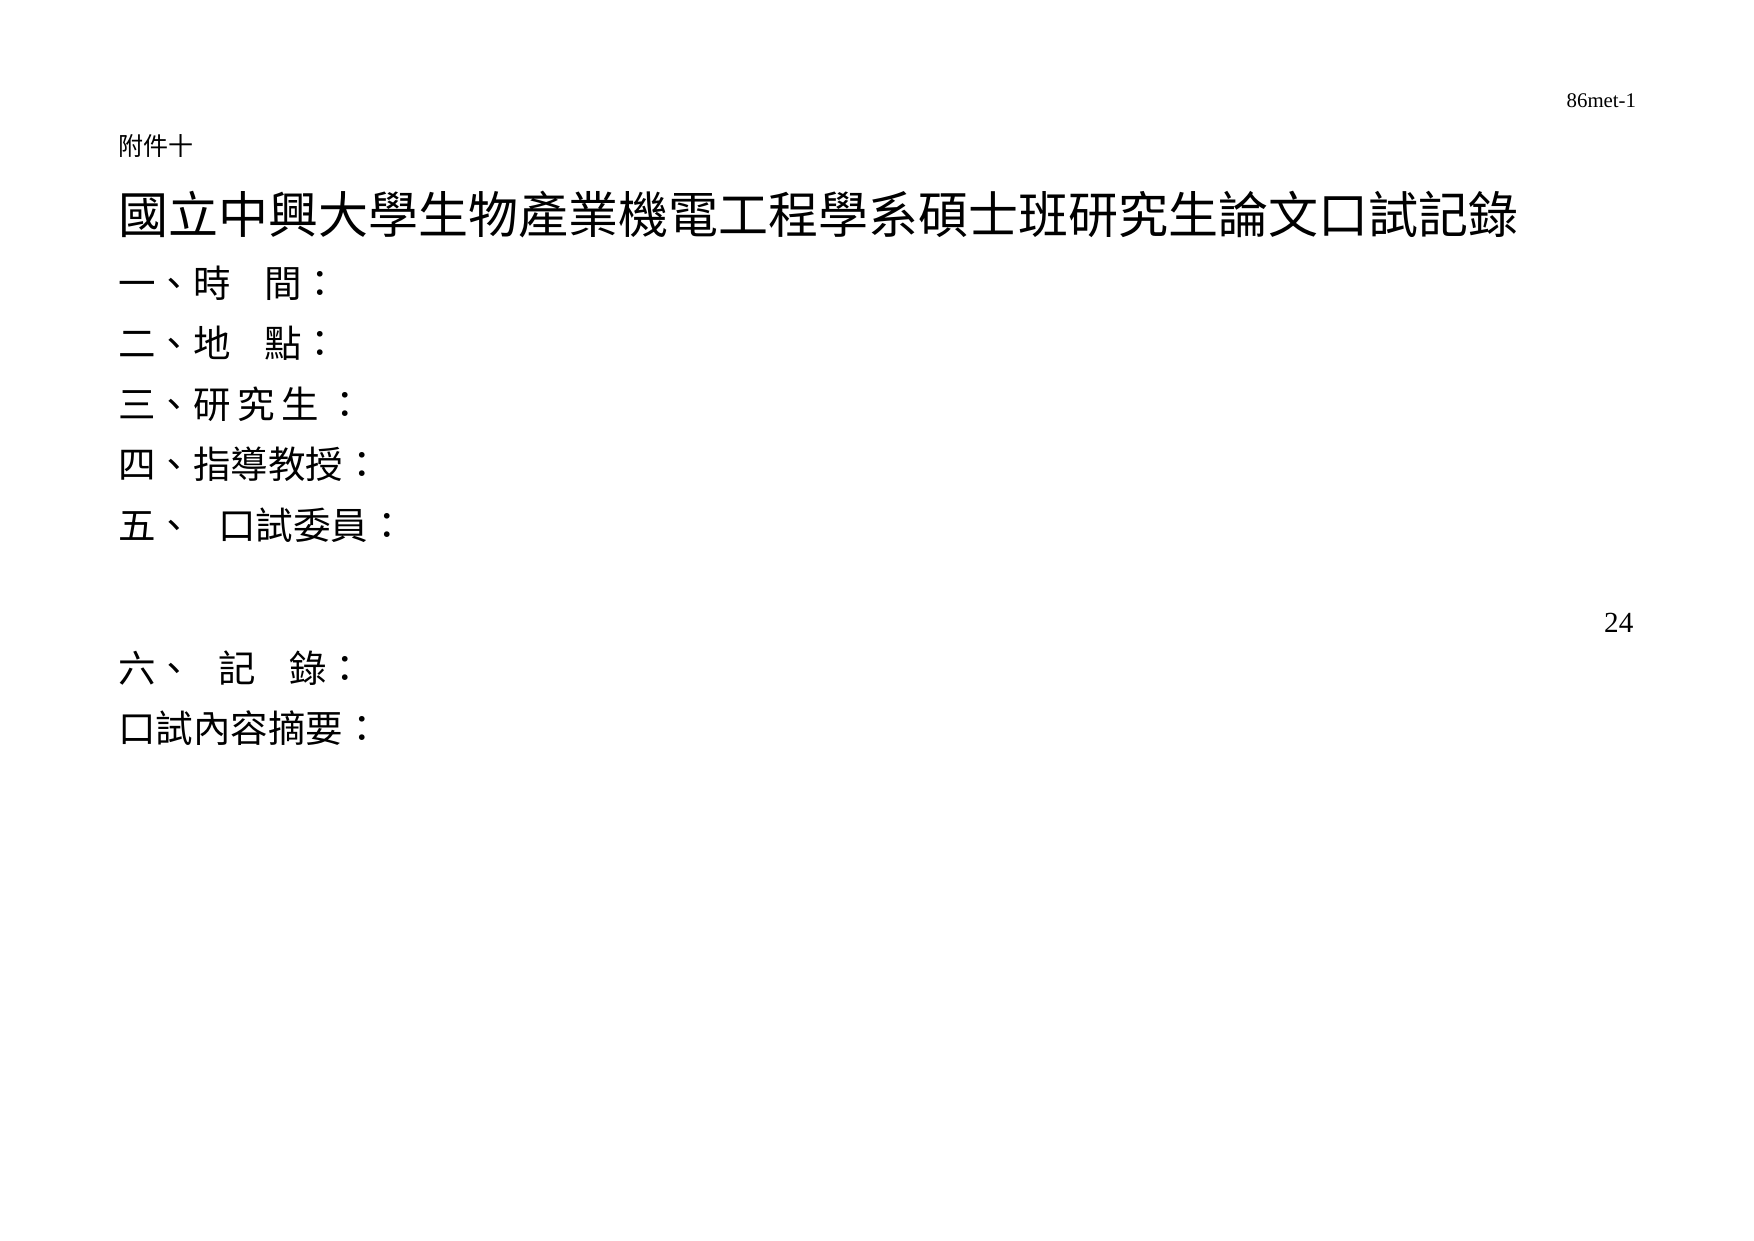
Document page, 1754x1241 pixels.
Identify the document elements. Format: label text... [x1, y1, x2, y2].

text 口試內容摘要： [118, 699, 1636, 754]
text 三、研究生： [118, 375, 1636, 429]
text 二、地 點： [118, 314, 1636, 368]
list 口試委員： [118, 496, 1636, 550]
text 一、時 間： [118, 254, 1636, 308]
text 國立中興大學生物產業機電工程學系碩士班研究生論文口試記錄 [118, 175, 1636, 247]
list 記 錄： [118, 556, 1636, 693]
text 四、指導教授： [118, 435, 1636, 489]
text 附件十 [118, 125, 1636, 162]
